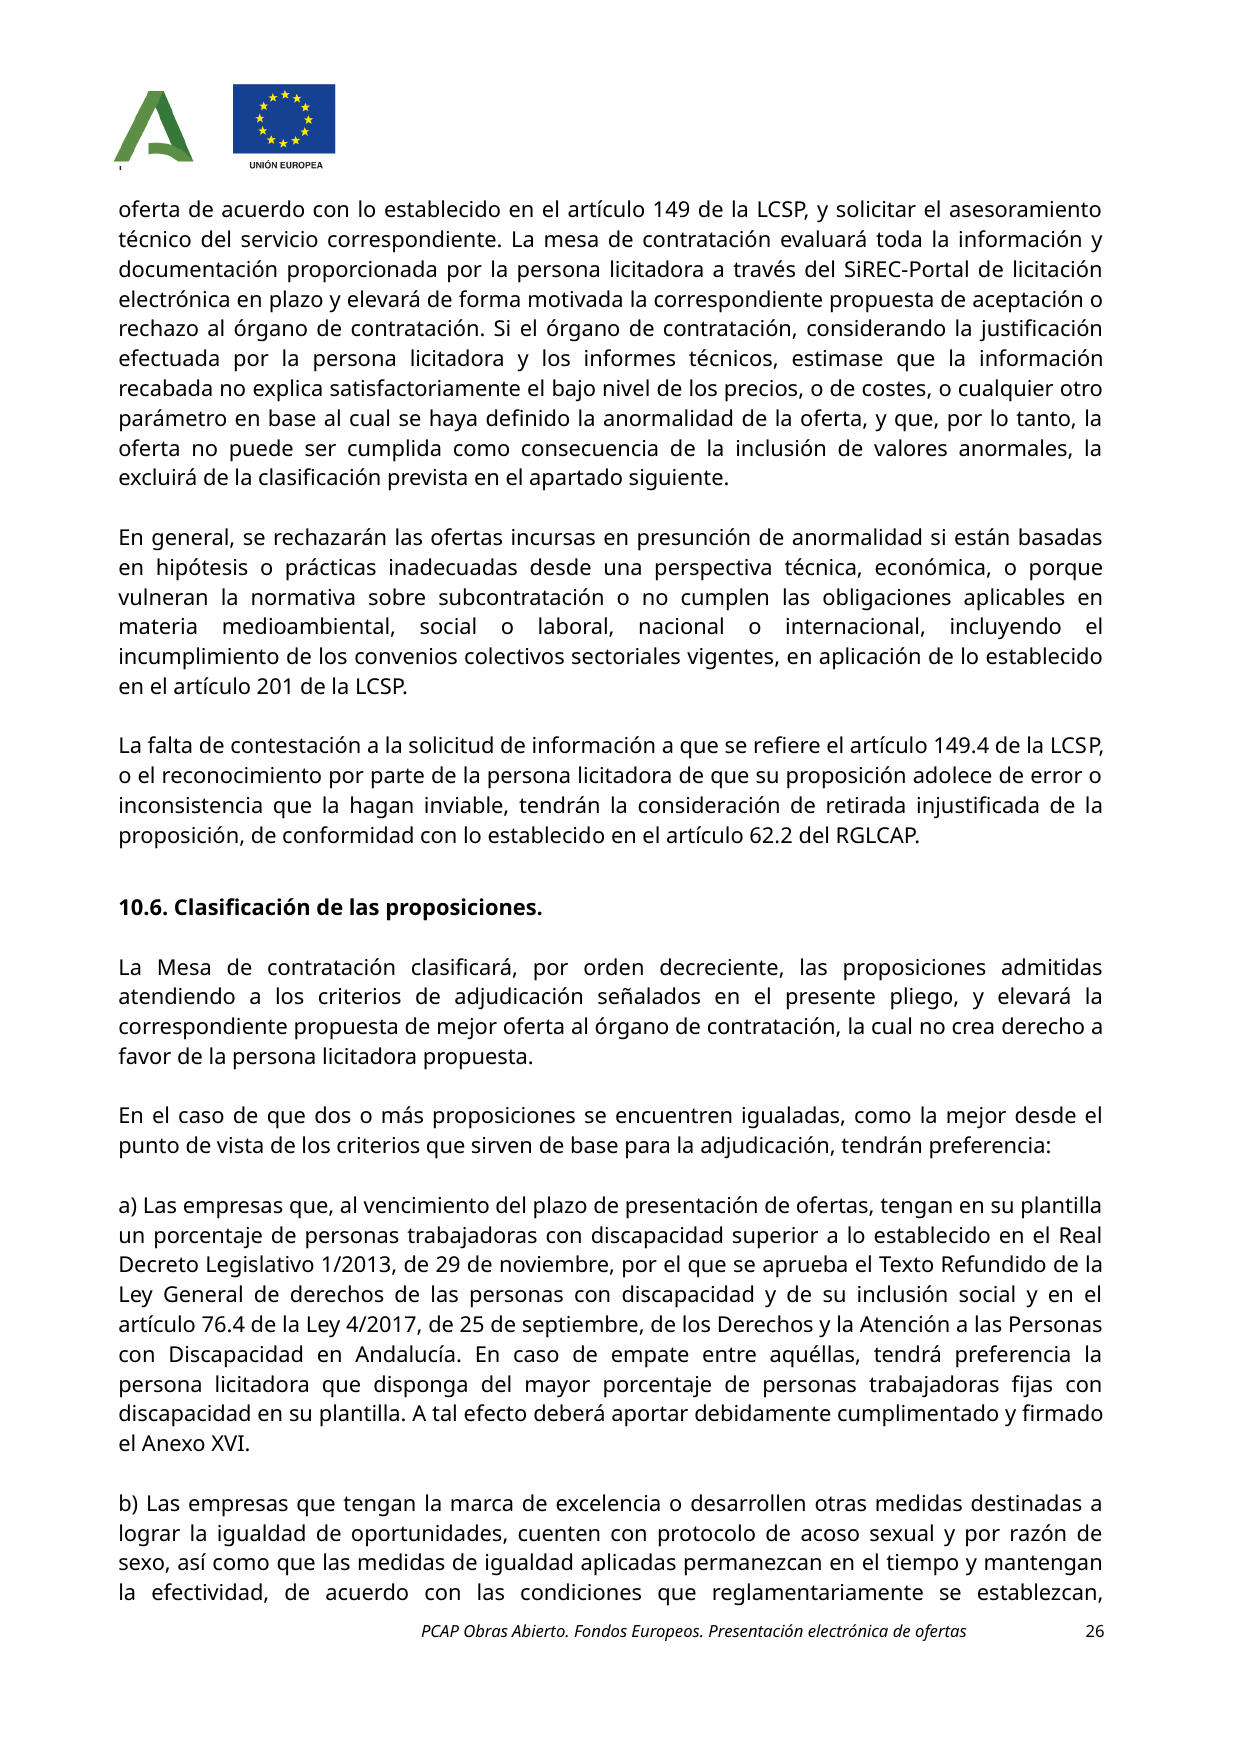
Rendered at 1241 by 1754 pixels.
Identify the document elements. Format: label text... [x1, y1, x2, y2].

text En general, se rechazarán las ofertas incursas en presunción de anormalidad si están basadas en hipótesis o prácticas inadecuadas desde una perspectiva técnica, económica, o porque vulneran la normativa sobre subcontratación o no cumplen las obligaciones aplicables en materia medioambiental, social o laboral, nacional o internacional, incluyendo el incumplimiento de los convenios colectivos sectoriales vigentes, en aplicación de lo establecido en el artículo 201 de la LCSP. [118, 522, 1104, 701]
text En el caso de que dos o más proposiciones se encuentren igualadas, como la mejor desde el punto de vista de los criterios que sirven de base para la adjudicación, tendrán preferencia: [118, 1100, 1104, 1160]
text La falta de contestación a la solicitud de información a que se refiere el artículo 149.4 de la LCSP, o el reconocimiento por parte de la persona licitadora de que su proposición adolece de error o inconsistencia que la hagan inviable, tendrán la consideración de retirada injustificada de la proposición, de conformidad con lo establecido en el artículo 62.2 del RGLCAP. [118, 731, 1104, 850]
text a) Las empresas que, al vencimiento del plazo de presentación de ofertas, tengan en su plantilla un porcentaje de personas trabajadoras con discapacidad superior a lo establecido en el Real Decreto Legislativo 1/2013, de 29 de noviembre, por el que se aprueba el Texto Refundido de la Ley General de derechos de las personas con discapacidad y de su inclusión social y en el artículo 76.4 de la Ley 4/2017, de 25 de septiembre, de los Derechos y la Atención a las Personas con Discapacidad en Andalucía. En caso de empate entre aquéllas, tendrá preferencia la persona licitadora que disponga del mayor porcentaje de personas trabajadoras fijas con discapacidad en su plantilla. A tal efecto deberá aportar debidamente cumplimentado y firmado el Anexo XVI. [118, 1190, 1104, 1458]
text La Mesa de contratación clasificará, por orden decreciente, las proposiciones admitidas atendiendo a los criterios de adjudicación señalados en el presente pliego, y elevará la correspondiente propuesta de mejor oferta al órgano de contratación, la cual no crea derecho a favor de la persona licitadora propuesta. [118, 951, 1104, 1071]
picture [221, 78, 347, 176]
text 10.6. Clasificación de las proposiciones. [118, 892, 1104, 922]
text oferta de acuerdo con lo establecido en el artículo 149 de la LCSP, y solicitar el asesoramiento técnico del servicio correspondiente. La mesa de contratación evaluará toda la información y documentación proporcionada por la persona licitadora a través del SiREC-Portal de licitación electrónica en plazo y elevará de forma motivada la correspondiente propuesta de aceptación o rechazo al órgano de contratación. Si el órgano de contratación, considerando la justificación efectuada por la persona licitadora y los informes técnicos, estimase que la información recabada no explica satisfactoriamente el bajo nivel de los precios, o de costes, o cualquier otro parámetro en base al cual se haya definido la anormalidad de la oferta, y que, por lo tanto, la oferta no puede ser cumplida como consecuencia de la inclusión de valores anormales, la excluirá de la clasificación prevista en el apartado siguiente. [118, 194, 1104, 492]
picture [109, 86, 198, 166]
text b) Las empresas que tengan la marca de excelencia o desarrollen otras medidas destinadas a lograr la igualdad de oportunidades, cuenten con protocolo de acoso sexual y por razón de sexo, así como que las medidas de igualdad aplicadas permanezcan en el tiempo y mantengan la efectividad, de acuerdo con las condiciones que reglamentariamente se establezcan, [118, 1488, 1104, 1607]
